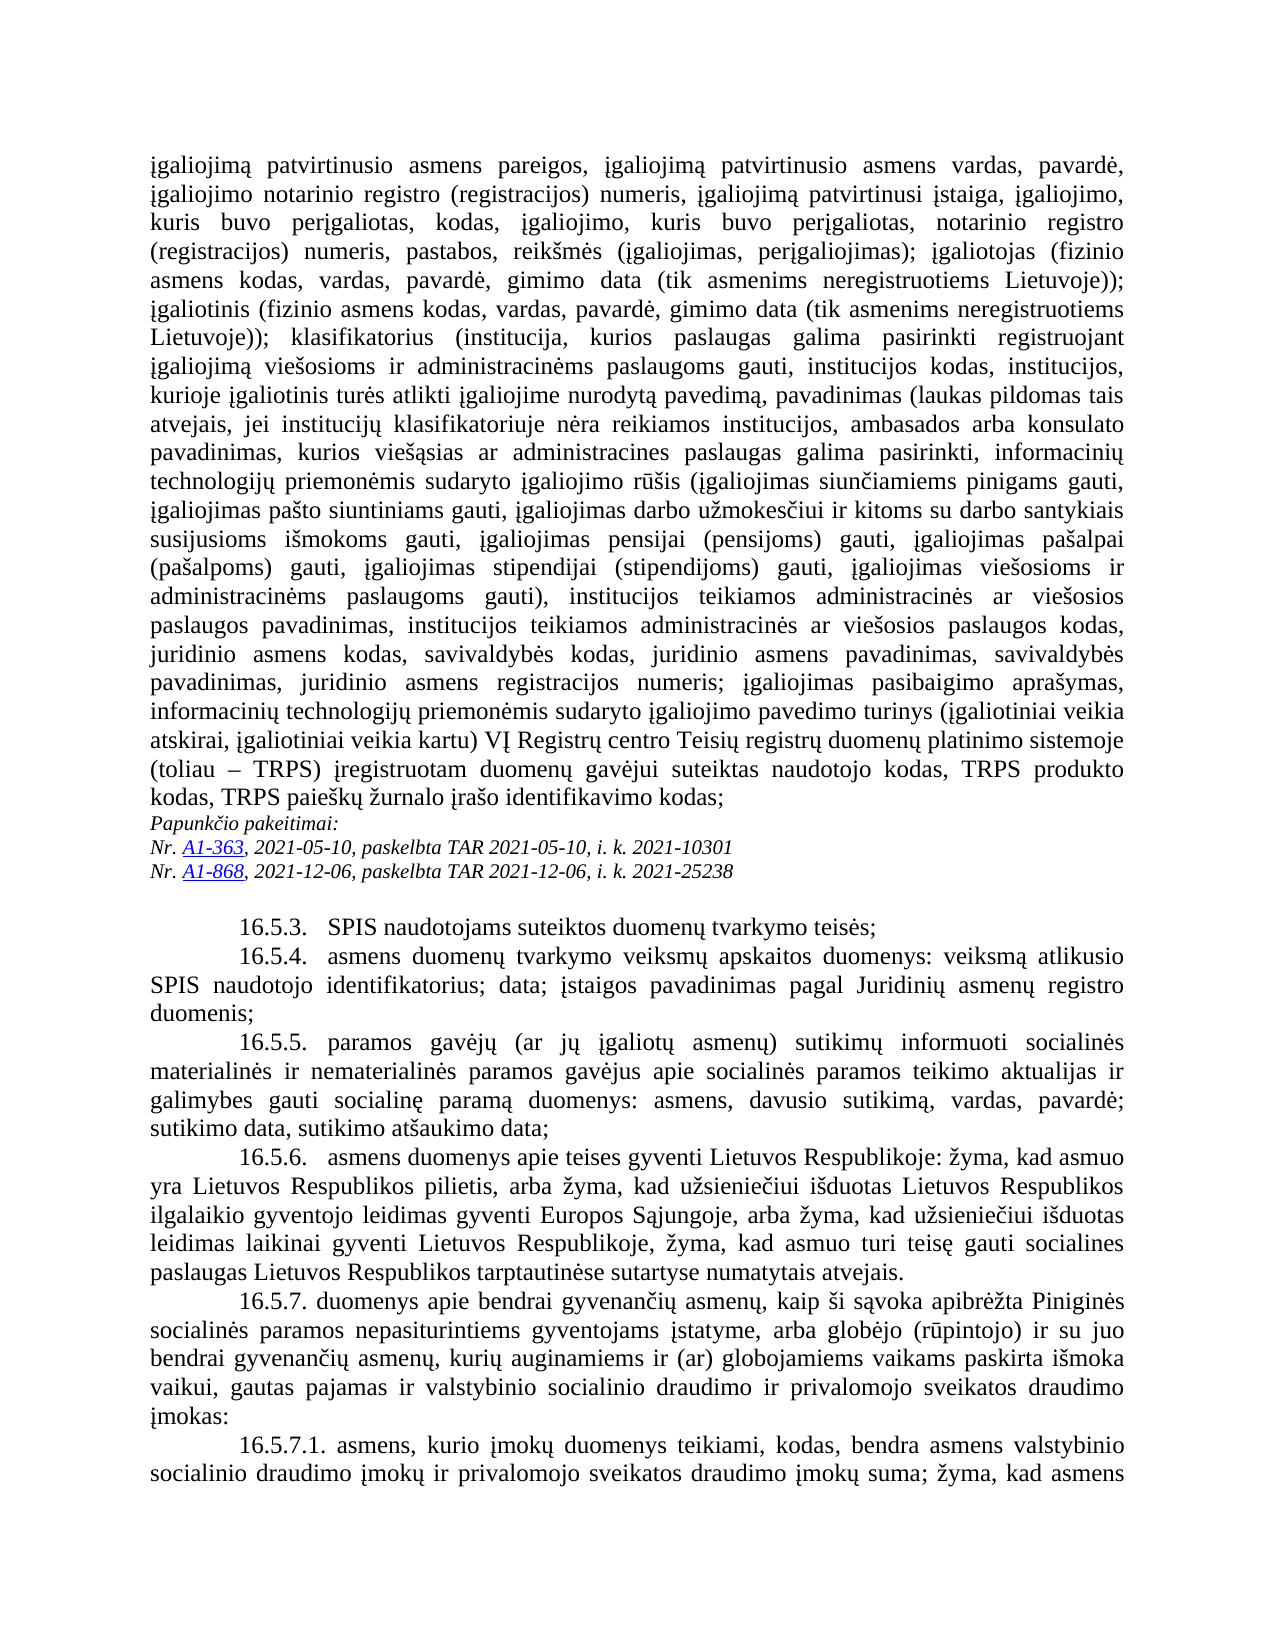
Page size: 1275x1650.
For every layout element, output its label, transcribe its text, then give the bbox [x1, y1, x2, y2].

text Nr. A1-363, 2021-05-10, paskelbta TAR 2021-05-10, i. k. 2021-10301 [150, 835, 1125, 859]
text 16.5.3. SPIS naudotojams suteiktos duomenų tvarkymo teisės; [150, 912, 1125, 941]
text Papunkčio pakeitimai: [150, 811, 1125, 835]
text Nr. A1-868, 2021-12-06, paskelbta TAR 2021-12-06, i. k. 2021-25238 [150, 859, 1125, 883]
text 16.5.4. asmens duomenų tvarkymo veiksmų apskaitos duomenys: veiksmą atlikusio SPIS naudotojo identifikatorius; data; įstaigos pavadinimas pagal Juridinių asmenų registro duomenis; [150, 941, 1125, 1027]
text 16.5.5. paramos gavėjų (ar jų įgaliotų asmenų) sutikimų informuoti socialinės materialinės ir nematerialinės paramos gavėjus apie socialinės paramos teikimo aktualijas ir galimybes gauti socialinę paramą duomenys: asmens, davusio sutikimą, vardas, pavardė; sutikimo data, sutikimo atšaukimo data; [150, 1027, 1125, 1142]
text 16.5.6. asmens duomenys apie teises gyventi Lietuvos Respublikoje: žyma, kad asmuo yra Lietuvos Respublikos pilietis, arba žyma, kad užsieniečiui išduotas Lietuvos Respublikos ilgalaikio gyventojo leidimas gyventi Europos Sąjungoje, arba žyma, kad užsieniečiui išduotas leidimas laikinai gyventi Lietuvos Respublikoje, žyma, kad asmuo turi teisę gauti socialines paslaugas Lietuvos Respublikos tarptautinėse sutartyse numatytais atvejais. [150, 1142, 1125, 1286]
text 16.5.7. duomenys apie bendrai gyvenančių asmenų, kaip ši sąvoka apibrėžta Piniginės socialinės paramos nepasiturintiems gyventojams įstatyme, arba globėjo (rūpintojo) ir su juo bendrai gyvenančių asmenų, kurių auginamiems ir (ar) globojamiems vaikams paskirta išmoka vaikui, gautas pajamas ir valstybinio socialinio draudimo ir privalomojo sveikatos draudimo įmokas: [150, 1286, 1125, 1430]
text įgaliojimą patvirtinusio asmens pareigos, įgaliojimą patvirtinusio asmens vardas, pavardė, įgaliojimo notarinio registro (registracijos) numeris, įgaliojimą patvirtinusi įstaiga, įgaliojimo, kuris buvo perįgaliotas, kodas, įgaliojimo, kuris buvo perįgaliotas, notarinio registro (registracijos) numeris, pastabos, reikšmės (įgaliojimas, perįgaliojimas); įgaliotojas (fizinio asmens kodas, vardas, pavardė, gimimo data (tik asmenims neregistruotiems Lietuvoje)); įgaliotinis (fizinio asmens kodas, vardas, pavardė, gimimo data (tik asmenims neregistruotiems Lietuvoje)); klasifikatorius (institucija, kurios paslaugas galima pasirinkti registruojant įgaliojimą viešosioms ir administracinėms paslaugoms gauti, institucijos kodas, institucijos, kurioje įgaliotinis turės atlikti įgaliojime nurodytą pavedimą, pavadinimas (laukas pildomas tais atvejais, jei institucijų klasifikatoriuje nėra reikiamos institucijos, ambasados arba konsulato pavadinimas, kurios viešąsias ar administracines paslaugas galima pasirinkti, informacinių technologijų priemonėmis sudaryto įgaliojimo rūšis (įgaliojimas siunčiamiems pinigams gauti, įgaliojimas pašto siuntiniams gauti, įgaliojimas darbo užmokesčiui ir kitoms su darbo santykiais susijusioms išmokoms gauti, įgaliojimas pensijai (pensijoms) gauti, įgaliojimas pašalpai (pašalpoms) gauti, įgaliojimas stipendijai (stipendijoms) gauti, įgaliojimas viešosioms ir administracinėms paslaugoms gauti), institucijos teikiamos administracinės ar viešosios paslaugos pavadinimas, institucijos teikiamos administracinės ar viešosios paslaugos kodas, juridinio asmens kodas, savivaldybės kodas, juridinio asmens pavadinimas, savivaldybės pavadinimas, juridinio asmens registracijos numeris; įgaliojimas pasibaigimo aprašymas, informacinių technologijų priemonėmis sudaryto įgaliojimo pavedimo turinys (įgaliotiniai veikia atskirai, įgaliotiniai veikia kartu) VĮ Registrų centro Teisių registrų duomenų platinimo sistemoje (toliau – TRPS) įregistruotam duomenų gavėjui suteiktas naudotojo kodas, TRPS produkto kodas, TRPS paieškų žurnalo įrašo identifikavimo kodas; [150, 150, 1125, 811]
text 16.5.7.1. asmens, kurio įmokų duomenys teikiami, kodas, bendra asmens valstybinio socialinio draudimo įmokų ir privalomojo sveikatos draudimo įmokų suma; žyma, kad asmens [150, 1430, 1125, 1487]
